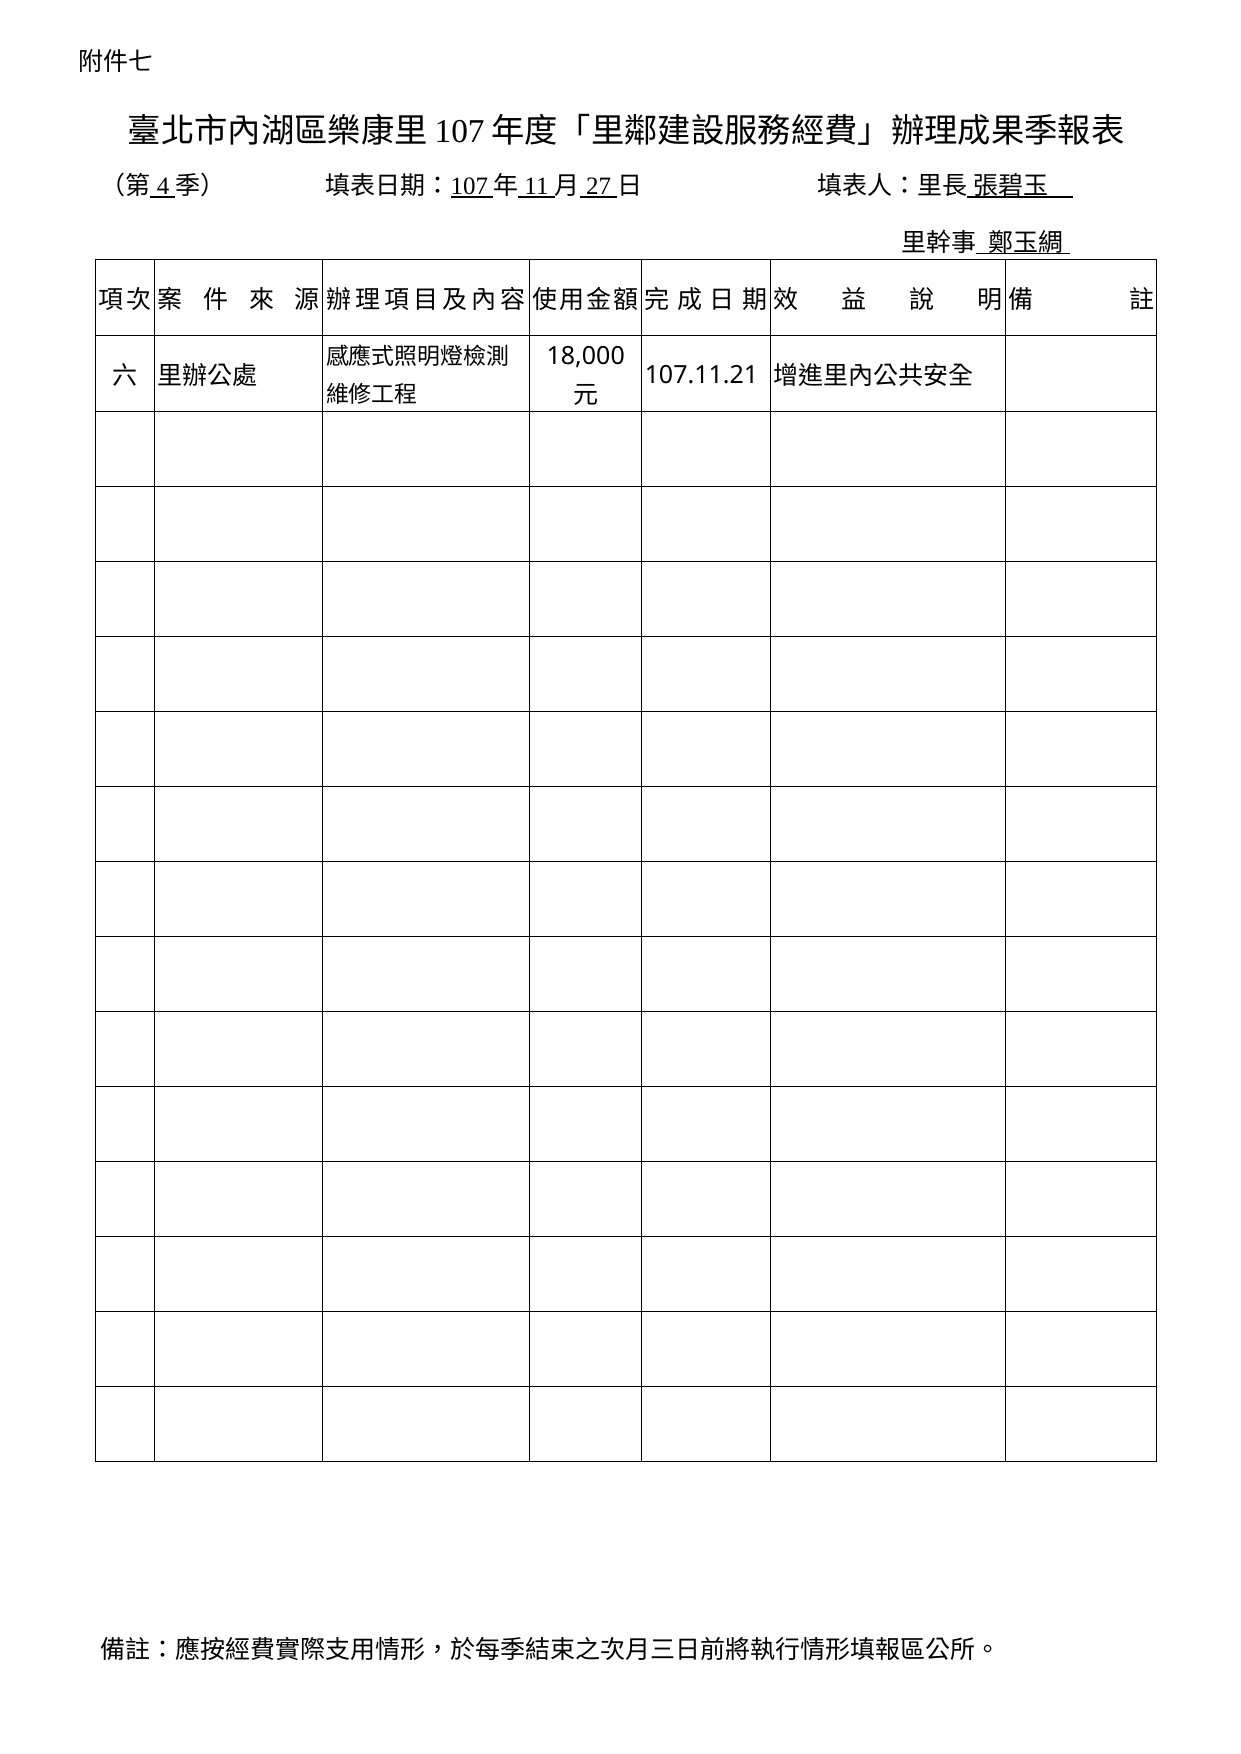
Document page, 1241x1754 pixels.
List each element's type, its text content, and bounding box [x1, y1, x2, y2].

table_cell [642, 1387, 770, 1461]
table_cell [155, 862, 322, 936]
table_cell [642, 1012, 770, 1086]
table_cell [96, 712, 154, 786]
table_cell [96, 562, 154, 636]
table_cell [530, 1237, 641, 1311]
table_cell [771, 712, 1005, 786]
table_cell [530, 1387, 641, 1461]
table_cell [530, 487, 641, 561]
table_cell [642, 1087, 770, 1161]
table_header 效益說明 [771, 260, 1005, 335]
table_cell [155, 1162, 322, 1236]
table_cell 增進里內公共安全 [771, 336, 1005, 411]
table_cell [155, 562, 322, 636]
table_cell [1006, 1087, 1156, 1161]
text 里幹事 鄭玉綢 [100, 221, 1152, 259]
table_cell 18,000元 [530, 336, 641, 411]
table_cell 六 [96, 336, 154, 411]
table_cell [530, 412, 641, 486]
table_cell [96, 487, 154, 561]
table_cell [96, 862, 154, 936]
table_cell [1006, 1312, 1156, 1386]
table_cell [1006, 712, 1156, 786]
table_cell [1006, 412, 1156, 486]
table_cell [1006, 1387, 1156, 1461]
table_cell [96, 1237, 154, 1311]
table_cell 107.11.21 [642, 336, 770, 411]
table_cell [155, 637, 322, 711]
table_cell [642, 787, 770, 861]
table_cell [771, 1237, 1005, 1311]
table_cell [155, 487, 322, 561]
table_cell [642, 412, 770, 486]
table_cell [96, 1162, 154, 1236]
table_cell [771, 637, 1005, 711]
table_cell [530, 637, 641, 711]
table_cell [530, 712, 641, 786]
table_cell [323, 637, 529, 711]
table_cell [771, 487, 1005, 561]
table_header 完成日期 [642, 260, 770, 335]
table_cell [1006, 937, 1156, 1011]
table_cell [1006, 862, 1156, 936]
table_header 項次 [96, 260, 154, 335]
table_cell [530, 1087, 641, 1161]
table_cell [530, 787, 641, 861]
table_cell [1006, 637, 1156, 711]
table_cell [96, 1312, 154, 1386]
text 附件七 [78, 41, 179, 78]
table_cell [1006, 336, 1156, 411]
table_cell [1006, 1237, 1156, 1311]
table_cell [155, 412, 322, 486]
table_cell [155, 1312, 322, 1386]
table_cell [323, 1012, 529, 1086]
table_cell [155, 1387, 322, 1461]
table_cell [771, 1012, 1005, 1086]
table_cell [530, 862, 641, 936]
table_cell 里辦公處 [155, 336, 322, 411]
table_cell [642, 637, 770, 711]
table_cell [323, 562, 529, 636]
table_cell [155, 1087, 322, 1161]
table_cell [530, 1012, 641, 1086]
table_cell [96, 1387, 154, 1461]
table_header 使用金額 [530, 260, 641, 335]
table_cell [642, 487, 770, 561]
table_cell [771, 1162, 1005, 1236]
table_cell [323, 487, 529, 561]
table_cell [1006, 787, 1156, 861]
table_cell [155, 937, 322, 1011]
table_cell [642, 1312, 770, 1386]
table_cell [642, 1237, 770, 1311]
table_cell [642, 712, 770, 786]
table_cell [155, 787, 322, 861]
table_cell [642, 562, 770, 636]
table_cell [642, 1162, 770, 1236]
table_cell [771, 1387, 1005, 1461]
table_cell [642, 862, 770, 936]
table_cell [642, 937, 770, 1011]
table_cell [323, 1162, 529, 1236]
text 臺北市內湖區樂康里107年度「里鄰建設服務經費」辦理成果季報表 [63, 34, 1152, 165]
table_cell [771, 787, 1005, 861]
table_cell [530, 1162, 641, 1236]
table_cell [771, 1087, 1005, 1161]
table_cell [323, 937, 529, 1011]
table_cell [96, 787, 154, 861]
table_cell [1006, 487, 1156, 561]
table_cell [96, 637, 154, 711]
table_header 備註 [1006, 260, 1156, 335]
table_cell [771, 412, 1005, 486]
table_cell [771, 1312, 1005, 1386]
table_cell [96, 1087, 154, 1161]
table_cell [771, 562, 1005, 636]
table_cell [155, 712, 322, 786]
table_cell [323, 1237, 529, 1311]
table_cell [323, 712, 529, 786]
table_cell [1006, 1162, 1156, 1236]
table_cell [96, 412, 154, 486]
table_cell [323, 412, 529, 486]
table_cell [323, 1312, 529, 1386]
table_cell [530, 1312, 641, 1386]
table_cell [323, 787, 529, 861]
table_cell [530, 937, 641, 1011]
table_cell [1006, 1012, 1156, 1086]
table_header 辦理項目及內容 [323, 260, 529, 335]
table_cell 感應式照明燈檢測 維修工程 [323, 336, 529, 411]
table_cell [1006, 562, 1156, 636]
table_cell [323, 1387, 529, 1461]
table_cell [323, 1087, 529, 1161]
text （第 4 季） 填表日期：107年 11 月 27 日 填表人：里長 張碧玉 [100, 165, 1152, 203]
table_cell [155, 1237, 322, 1311]
table_cell [530, 562, 641, 636]
table_cell [96, 1012, 154, 1086]
table_header 案件來源 [155, 260, 322, 335]
table_cell [96, 937, 154, 1011]
table_cell [771, 937, 1005, 1011]
table_cell [323, 862, 529, 936]
table_cell [155, 1012, 322, 1086]
table_cell [771, 862, 1005, 936]
